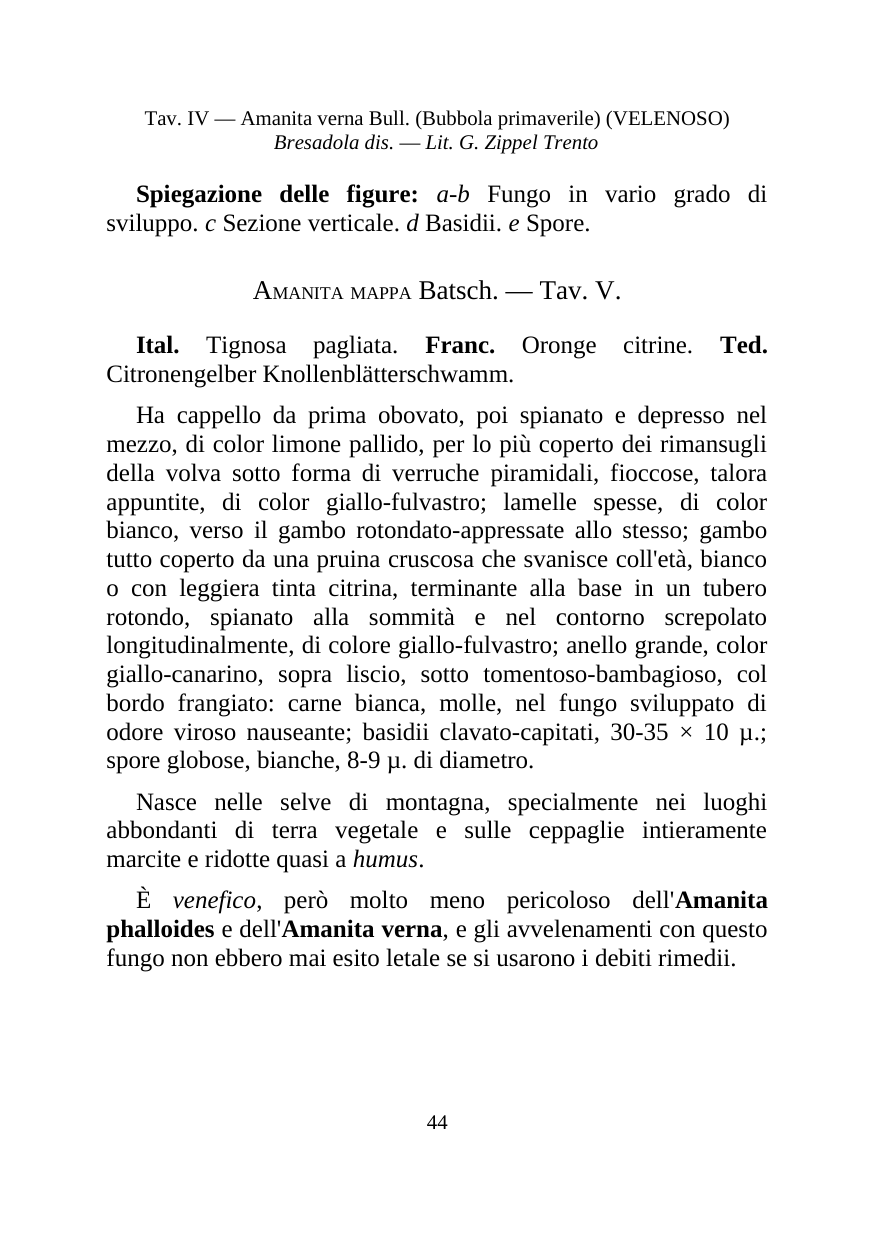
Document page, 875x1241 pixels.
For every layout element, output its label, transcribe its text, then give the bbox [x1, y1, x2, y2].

text Amanita mappa Batsch. — Tav. V. [106, 274, 768, 306]
text Ital. Tignosa pagliata. Franc. Oronge citrine. Ted. Citronengelber Knollenblätterschwamm. [106, 331, 768, 388]
text Nasce nelle selve di montagna, specialmente nei luoghi abbondanti di terra vegetale e sulle ceppaglie intieramente marcite e ridotte quasi a humus. [106, 787, 768, 873]
text Tav. IV — Amanita verna Bull. (Bubbola primaverile) (VELENOSO) Bresadola dis. — Lit. G. Zippel Trento [106, 106, 768, 154]
text Ha cappello da prima obovato, poi spianato e depresso nel mezzo, di color limone pallido, per lo più coperto dei rimansugli della volva sotto forma di verruche piramidali, fioccose, talora appuntite, di color giallo-fulvastro; lamelle spesse, di color bianco, verso il gambo rotondato-appressate allo stesso; gambo tutto coperto da una pruina cruscosa che svanisce coll'età, bianco o con leggiera tinta citrina, terminante alla base in un tubero rotondo, spianato alla sommità e nel contorno screpolato longitudinalmente, di colore giallo-fulvastro; anello grande, color giallo-canarino, sopra liscio, sotto tomentoso-bambagioso, col bordo frangiato: carne bianca, molle, nel fungo sviluppato di odore viroso nauseante; basidii clavato-capitati, 30-35 × 10 µ.; spore globose, bianche, 8-9 µ. di diametro. [106, 401, 768, 774]
text Spiegazione delle figure: a-b Fungo in vario grado di sviluppo. c Sezione verticale. d Basidii. e Spore. [106, 179, 768, 237]
text È venefico, però molto meno pericoloso dell'Amanita phalloides e dell'Amanita verna, e gli avvelenamenti con questo fungo non ebbero mai esito letale se si usarono i debiti rimedii. [106, 886, 768, 972]
